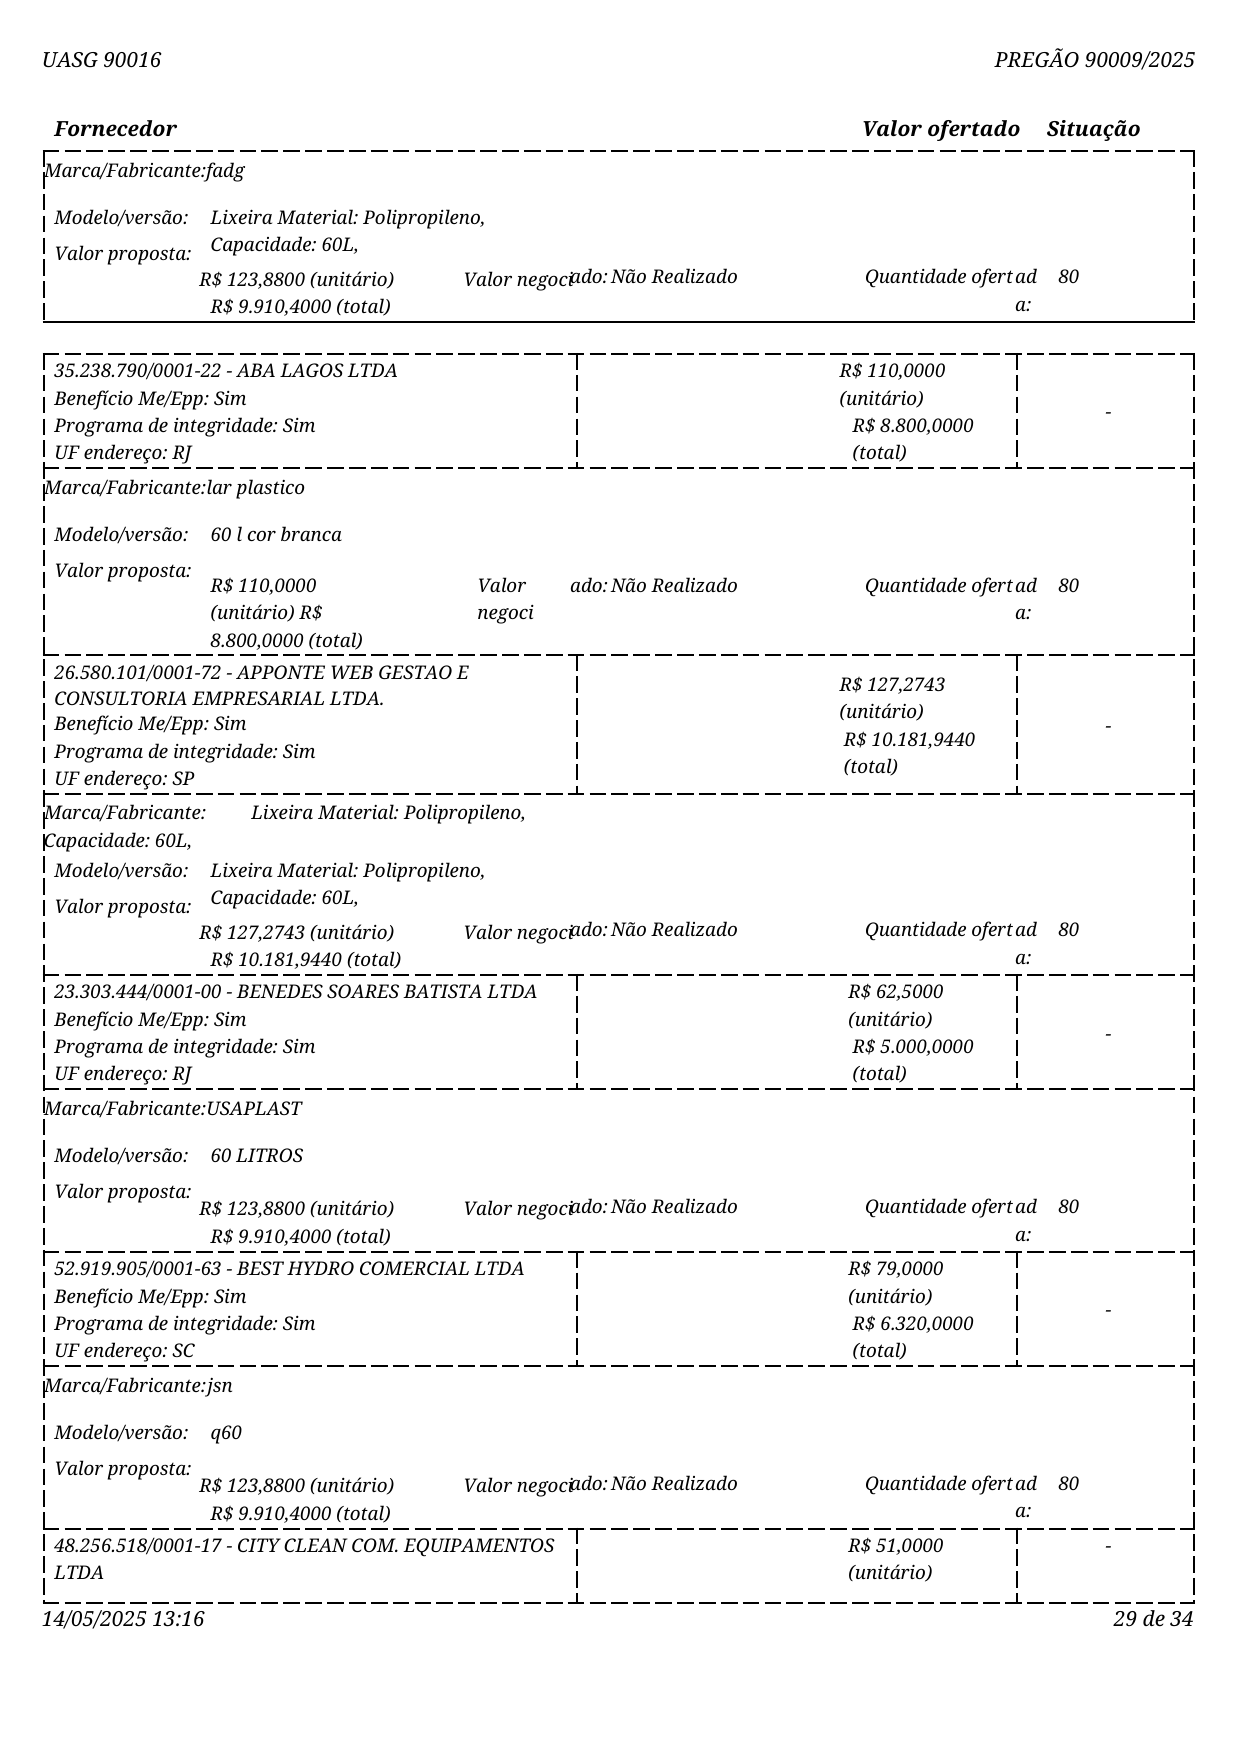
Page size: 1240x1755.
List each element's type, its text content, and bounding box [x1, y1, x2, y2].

table_cell [839, 467, 1017, 518]
table_cell [1101, 1139, 1194, 1189]
table_cell [1101, 1416, 1194, 1465]
table_cell Quantidade ofert [839, 912, 1017, 974]
table_header - [1101, 353, 1194, 467]
table_cell R$ 110,0000 (unitário) R$ 8.800,0000 (total) [199, 568, 477, 654]
table_cell [839, 855, 1017, 912]
table_cell [1101, 467, 1194, 518]
table_cell [577, 518, 839, 567]
table_header [477, 353, 577, 467]
table_cell [1017, 1088, 1101, 1139]
table_cell [1017, 1365, 1101, 1416]
table_cell ada: [1017, 568, 1048, 654]
table_cell [477, 518, 577, 567]
table_cell Lixeira Material: Polipropileno, Capacidade: 60L, [199, 855, 577, 912]
table_cell [839, 1139, 1017, 1189]
table_cell 26.580.101/0001-72 - APPONTE WEB GESTAO E CONSULTORIA EMPRESARIAL LTDA. Benefício Me/Epp: Sim Programa de integridade: Sim UF endereço: SP [44, 654, 577, 792]
table_cell ado: Não Realizado [577, 1189, 839, 1251]
table_cell ada: [1017, 259, 1048, 321]
table_cell [1101, 855, 1194, 912]
table_cell Quantidade ofert [839, 1465, 1017, 1527]
table_cell Marca/Fabricante: USAPLAST [44, 1088, 577, 1139]
table_cell 23.303.444/0001-00 - BENEDES SOARES BATISTA LTDA Benefício Me/Epp: Sim Programa de integridade: Sim UF endereço: RJ [44, 974, 577, 1088]
table_cell [577, 150, 839, 201]
table_cell 80 [1048, 259, 1101, 321]
table_header [1017, 353, 1101, 467]
table_cell [1101, 1189, 1194, 1251]
table_cell - [1101, 1528, 1194, 1602]
table_cell [1101, 568, 1194, 654]
table_cell Marca/Fabricante: Lixeira Material: Polipropileno, Capacidade: 60L, [44, 793, 577, 854]
table_cell Quantidade ofert [839, 259, 1017, 321]
table_cell Modelo/versão: Valor proposta: [44, 1139, 199, 1251]
table_cell [1101, 912, 1194, 974]
table_header [577, 353, 839, 467]
table_cell [1017, 855, 1101, 912]
table_cell - [1101, 654, 1194, 792]
table_cell [577, 1528, 839, 1602]
table_cell - [1101, 1251, 1194, 1365]
table_cell [577, 793, 839, 854]
table_cell [1017, 1416, 1101, 1465]
table_cell [839, 150, 1017, 201]
table_cell [1017, 150, 1101, 201]
table_cell R$ 123,8800 (unitário) Valor negoci R$ 9.910,4000 (total) [199, 1189, 577, 1251]
table_cell q60 [199, 1416, 577, 1465]
table_cell Marca/Fabricante: lar plastico [44, 467, 477, 518]
table_cell [577, 1365, 839, 1416]
table_cell ado: Não Realizado [577, 259, 839, 321]
table_cell Modelo/versão: Valor proposta: [44, 518, 199, 654]
table_cell [1017, 654, 1101, 792]
table_cell 80 [1048, 1465, 1101, 1527]
table_cell R$ 127,2743 (unitário) R$ 10.181,9440 (total) [839, 654, 1017, 792]
table_cell R$ 123,8800 (unitário) Valor negoci R$ 9.910,4000 (total) [199, 1465, 577, 1527]
table_cell - [1101, 974, 1194, 1088]
table_cell ado: Não Realizado [577, 1465, 839, 1527]
table_cell [1101, 793, 1194, 854]
table_cell [839, 1416, 1017, 1465]
table_cell 80 [1048, 568, 1101, 654]
table_cell ada: [1017, 1189, 1048, 1251]
table_cell ada: [1017, 912, 1048, 974]
table_cell [1017, 467, 1101, 518]
table_cell Lixeira Material: Polipropileno, Capacidade: 60L, [199, 201, 577, 259]
table_cell [1017, 1528, 1101, 1602]
table_cell [1017, 201, 1101, 259]
table_cell 52.919.905/0001-63 - BEST HYDRO COMERCIAL LTDA Benefício Me/Epp: Sim Programa de integridade: Sim UF endereço: SC [44, 1251, 577, 1365]
table_cell [1017, 518, 1101, 567]
table_header 35.238.790/0001-22 - ABA LAGOS LTDA Benefício Me/Epp: Sim Programa de integridade: Sim UF endereço: RJ [44, 353, 477, 467]
table_cell Marca/Fabricante: jsn [44, 1365, 577, 1416]
table_cell [1017, 1251, 1101, 1365]
table_cell [577, 1416, 839, 1465]
table_cell R$ 123,8800 (unitário) Valor negoci R$ 9.910,4000 (total) [199, 259, 577, 321]
table_cell 60 LITROS [199, 1139, 577, 1189]
table_cell [1101, 1365, 1194, 1416]
table_cell [839, 518, 1017, 567]
table_cell [839, 1088, 1017, 1139]
table_cell [577, 467, 839, 518]
table_cell [1017, 1139, 1101, 1189]
table_cell 48.256.518/0001-17 - CITY CLEAN COM. EQUIPAMENTOS LTDA [44, 1528, 577, 1602]
table_cell [839, 793, 1017, 854]
table_cell [839, 201, 1017, 259]
table_cell Modelo/versão: Valor proposta: [44, 201, 199, 321]
table_cell [1101, 518, 1194, 567]
table_cell Quantidade ofert [839, 1189, 1017, 1251]
table_cell 80 [1048, 1189, 1101, 1251]
table_cell [577, 1088, 839, 1139]
table_cell ado: Não Realizado [577, 568, 839, 654]
table_cell [839, 1365, 1017, 1416]
table_header R$ 110,0000 (unitário) R$ 8.800,0000 (total) [839, 353, 1017, 467]
table_cell [1017, 974, 1101, 1088]
table_cell ada: [1017, 1465, 1048, 1527]
table_cell 80 [1048, 912, 1101, 974]
table_cell R$ 127,2743 (unitário) Valor negoci R$ 10.181,9440 (total) [199, 912, 577, 974]
table_cell Modelo/versão: Valor proposta: [44, 855, 199, 974]
table_cell [477, 467, 577, 518]
table_cell [577, 201, 839, 259]
table_cell Modelo/versão: Valor proposta: [44, 1416, 199, 1527]
table_cell Valor negoci [477, 568, 577, 654]
table_cell [577, 855, 839, 912]
table_cell [577, 1251, 839, 1365]
table_cell R$ 62,5000 (unitário) R$ 5.000,0000 (total) [839, 974, 1017, 1088]
table_cell R$ 51,0000 (unitário) [839, 1528, 1017, 1602]
table_cell [1101, 150, 1194, 201]
table_cell [1017, 793, 1101, 854]
table_cell ado: Não Realizado [577, 912, 839, 974]
table_cell [577, 654, 839, 792]
table_cell Quantidade ofert [839, 568, 1017, 654]
table_cell [1101, 259, 1194, 321]
table_cell [577, 1139, 839, 1189]
table_cell Marca/Fabricante: fadg [44, 150, 577, 201]
table_cell [1101, 201, 1194, 259]
table_cell [577, 974, 839, 1088]
table_cell [1101, 1088, 1194, 1139]
table_cell R$ 79,0000 (unitário) R$ 6.320,0000 (total) [839, 1251, 1017, 1365]
table_cell 60 l cor branca [199, 518, 477, 567]
table_cell [1101, 1465, 1194, 1527]
